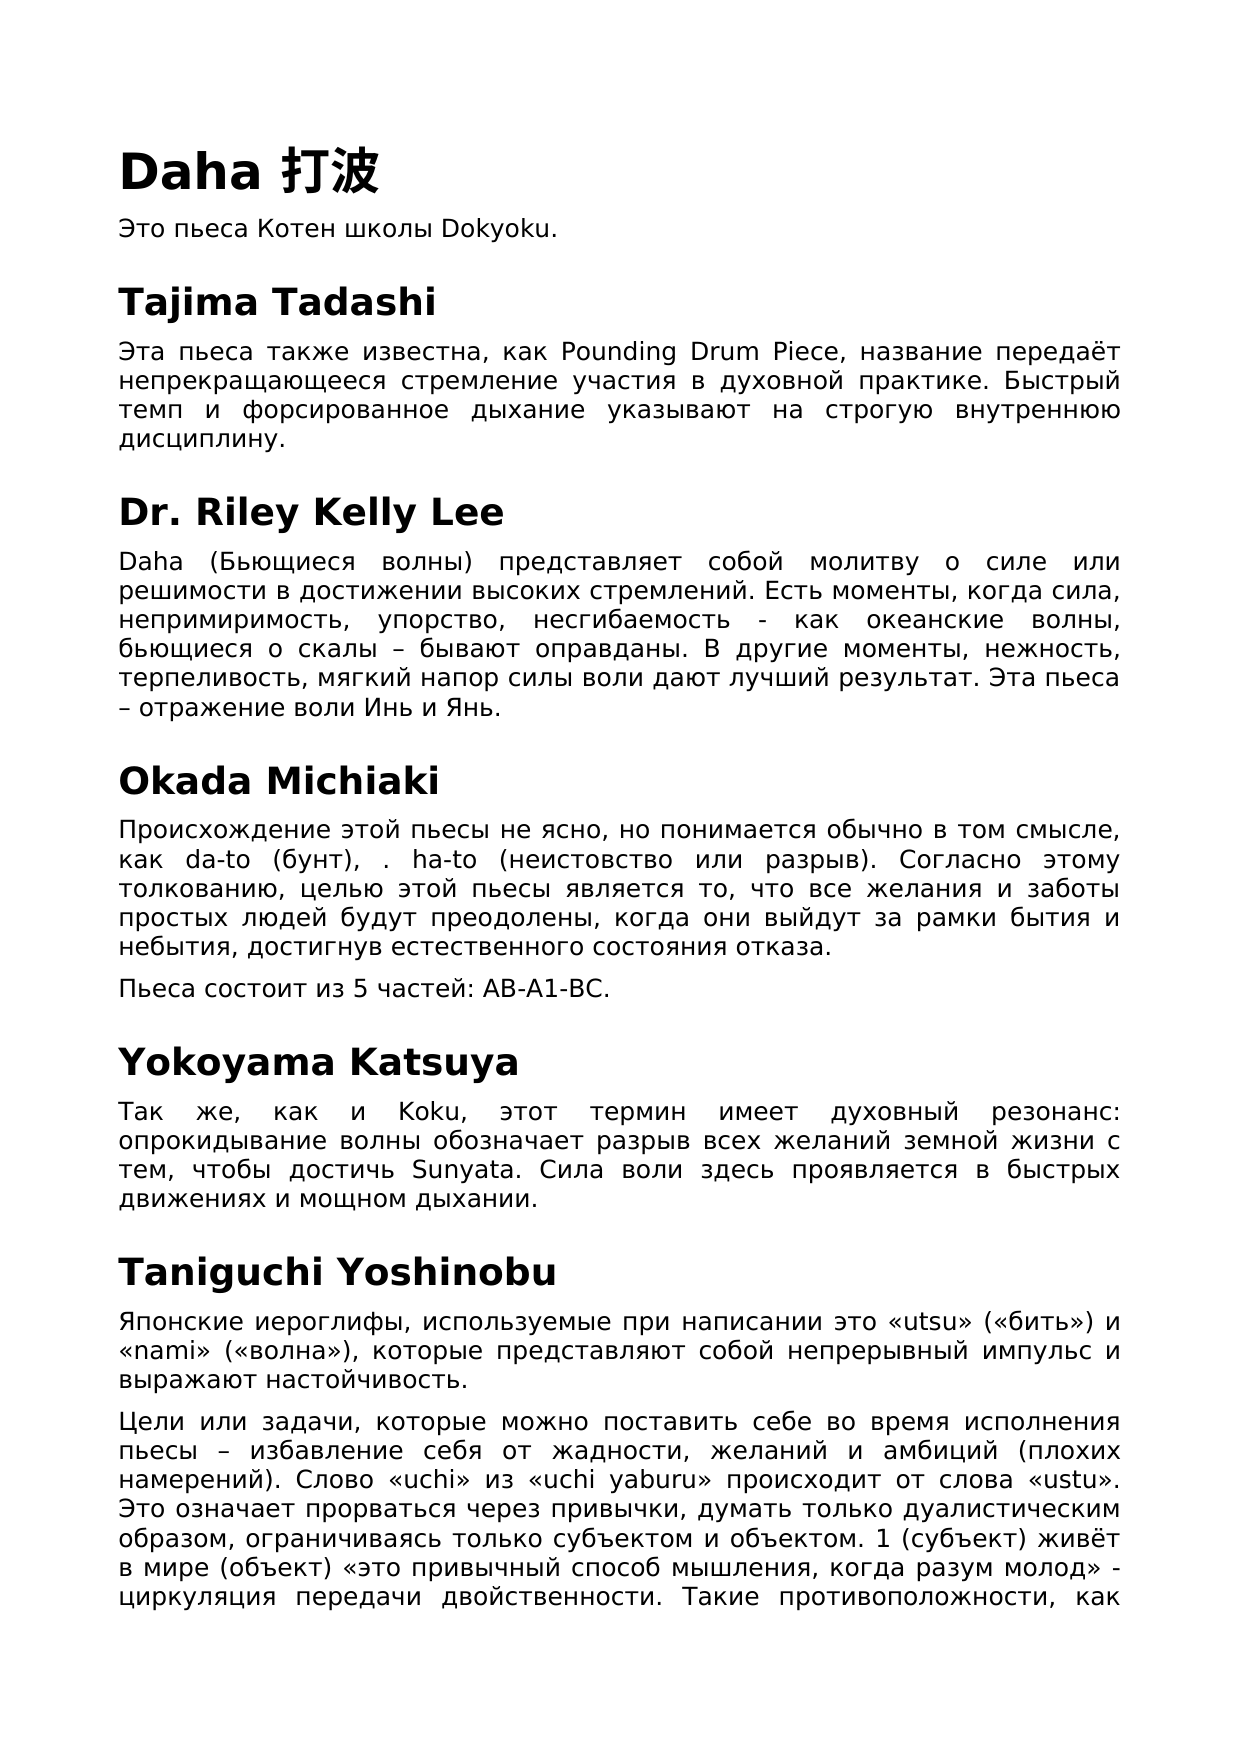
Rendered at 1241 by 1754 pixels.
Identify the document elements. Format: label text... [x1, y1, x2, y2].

text Японские иероглифы, используемые при написании это «utsu» («бить») и «nami» («волна»), которые представляют собой непрерывный импульс и выражают настойчивость. [118, 1307, 1122, 1394]
subtitle Daha 打波 [118, 143, 1122, 201]
text Происхождение этой пьесы не ясно, но понимается обычно в том смысле, как da-to (бунт), . ha-to (неистовство или разрыв). Согласно этому толкованию, целью этой пьесы является то, что все желания и заботы простых людей будут преодолены, когда они выйдут за рамки бытия и небытия, достигнув естественного состояния отказа. [118, 816, 1122, 961]
text Daha (Бьющиеся волны) представляет собой молитву о силе или решимости в достижении высоких стремлений. Есть моменты, когда сила, непримиримость, упорство, несгибаемость - как океанские волны, бьющиеся о скалы – бывают оправданы. В другие моменты, нежность, терпеливость, мягкий напор силы воли дают лучший результат. Эта пьеса – отражение воли Инь и Янь. [118, 547, 1122, 722]
subtitle Dr. Riley Kelly Lee [118, 491, 1122, 534]
subtitle Tajima Tadashi [118, 281, 1122, 324]
subtitle Yokoyama Katsuya [118, 1041, 1122, 1084]
text Цели или задачи, которые можно поставить себе во время исполнения пьесы – избавление себя от жадности, желаний и амбиций (плохих намерений). Слово «uchi» из «uchi yaburu» происходит от слова «ustu». Это означает прорваться через привычки, думать только дуалистическим образом, ограничиваясь только субъектом и объектом. 1 (субъект) живёт в мире (объект) «это привычный способ мышления, когда разум молод» - циркуляция передачи двойственности. Такие противоположности, как [118, 1407, 1122, 1611]
text Эта пьеса также известна, как Pounding Drum Piece, название передаёт непрекращающееся стремление участия в духовной практике. Быстрый темп и форсированное дыхание указывают на строгую внутреннюю дисциплину. [118, 337, 1122, 453]
subtitle Okada Michiaki [118, 759, 1122, 803]
text Это пьеса Котен школы Dokyoku. [118, 214, 1122, 243]
text Пьеса состоит из 5 частей: AB-A1-BC. [118, 974, 1122, 1003]
text Так же, как и Koku, этот термин имеет духовный резонанс: опрокидывание волны обозначает разрыв всех желаний земной жизни с тем, чтобы достичь Sunyata. Сила воли здесь проявляется в быстрых движениях и мощном дыхании. [118, 1097, 1122, 1213]
subtitle Taniguchi Yoshinobu [118, 1251, 1122, 1294]
